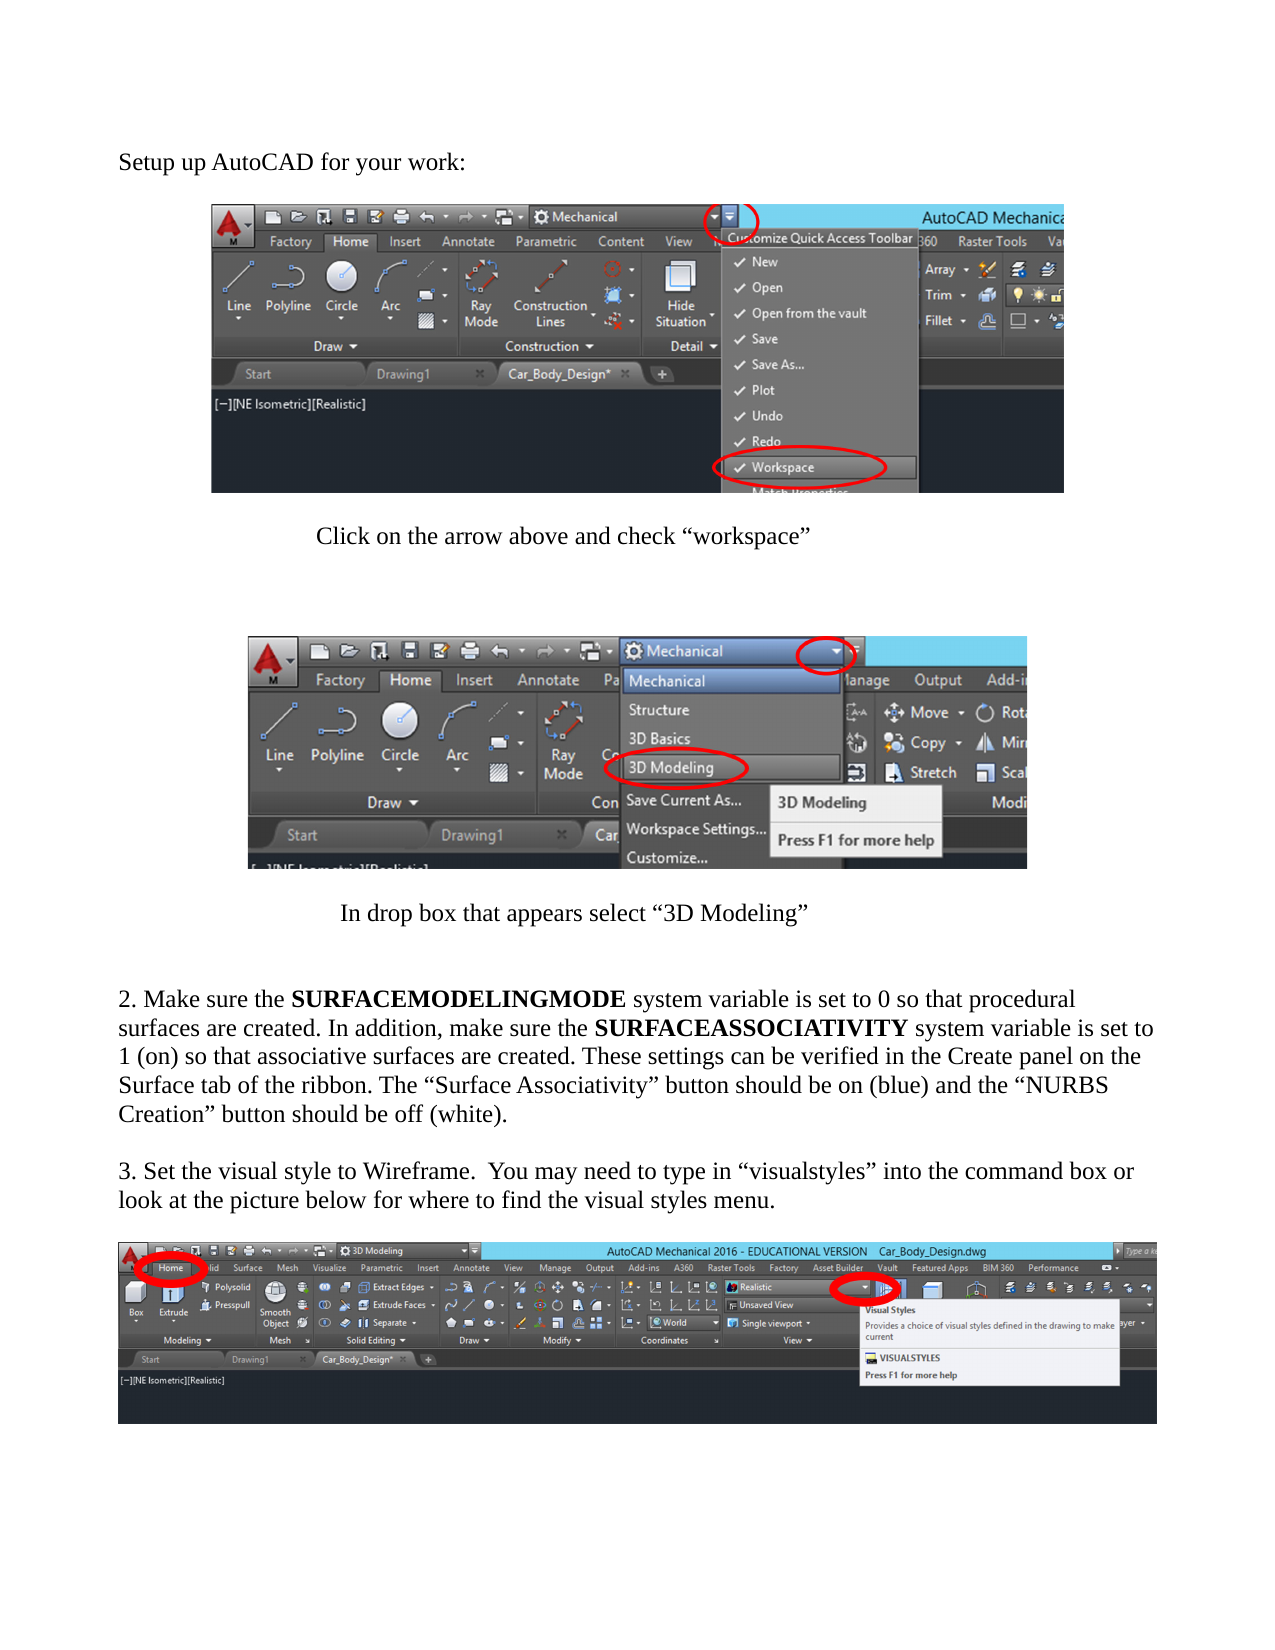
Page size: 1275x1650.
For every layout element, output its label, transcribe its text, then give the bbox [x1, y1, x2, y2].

picture [118, 1242, 1157, 1424]
picture [247, 636, 1028, 869]
text 2. Make sure the SURFACEMODELINGMODE system variable is set to 0 so that procedural surfaces are created. In addition, make sure the SURFACEASSOCIATIVITY system variable is set to 1 (on) so that associative surfaces are created. These settings can be verified in the Create panel on the Surface tab of the ribbon. The “Surface Associativity” button should be on (blue) and the “NURBS Creation” button should be off (white). [118, 984, 1157, 1128]
text Setup up AutoCAD for your work: [118, 147, 1157, 176]
text In drop box that appears select “3D Modeling” [118, 898, 1157, 926]
text 3. Set the visual style to Wireframe. You may need to type in “visualstyles” into the command box or look at the picture below for where to find the visual styles menu. [118, 1156, 1157, 1214]
text Click on the arrow above and check “workspace” [118, 521, 1157, 550]
picture [211, 204, 1064, 493]
